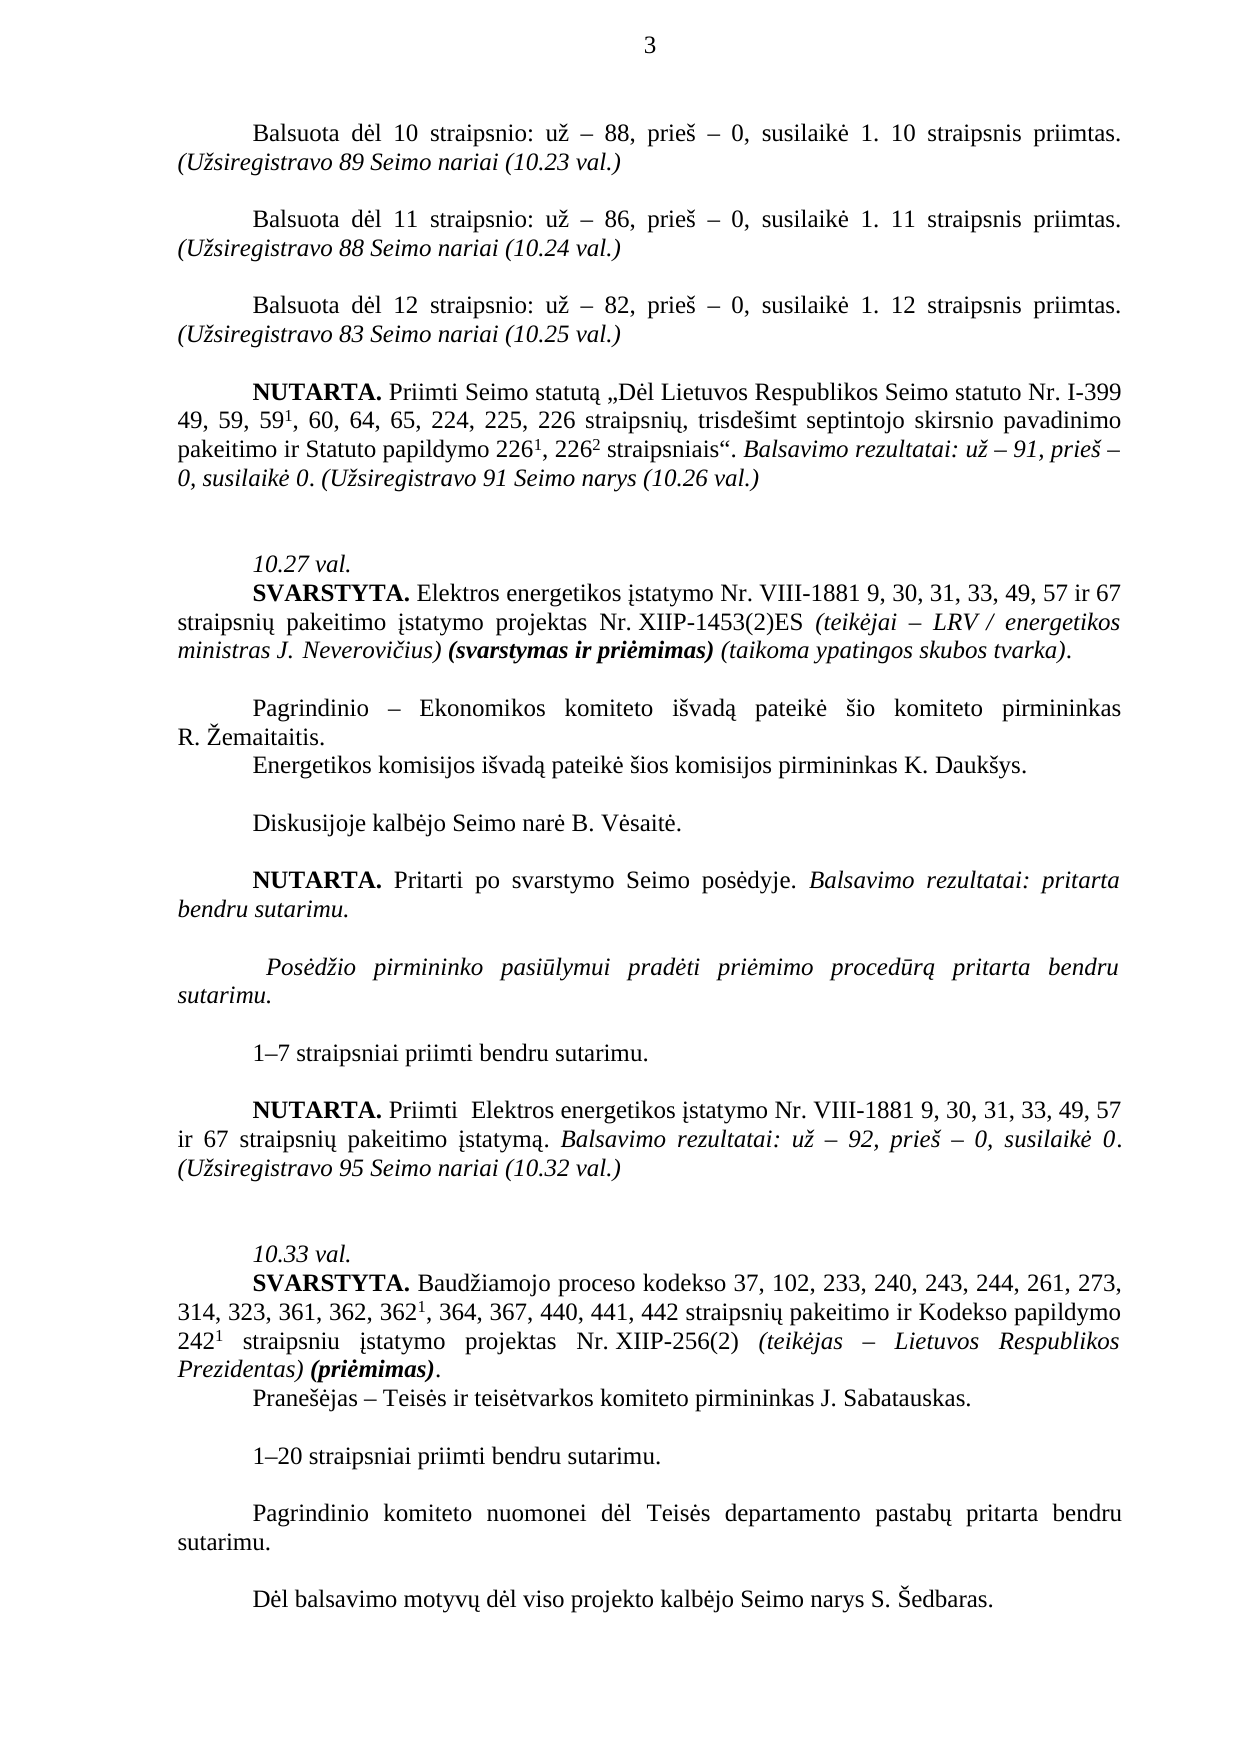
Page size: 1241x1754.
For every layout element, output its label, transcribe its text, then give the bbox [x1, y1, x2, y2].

text 1–20 straipsniai priimti bendru sutarimu. [177, 1441, 1122, 1469]
text SVARSTYTA. Baudžiamojo proceso kodekso 37, 102, 233, 240, 243, 244, 261, 273, 314, 323, 361, 362, 3621, 364, 367, 440, 441, 442 straipsnių pakeitimo ir Kodekso papildymo 2421 straipsniu įstatymo projektas Nr. XIIP-256(2) (teikėjas – Lietuvos Respublikos Prezidentas) (priėmimas). [177, 1268, 1122, 1383]
text 10.27 val. [177, 549, 1122, 578]
text Pagrindinio komiteto nuomonei dėl Teisės departamento pastabų pritarta bendru sutarimu. [177, 1498, 1122, 1556]
text Balsuota dėl 12 straipsnio: už – 82, prieš – 0, susilaikė 1. 12 straipsnis priimtas. (Užsiregistravo 83 Seimo nariai (10.25 val.) [177, 291, 1122, 348]
text Balsuota dėl 10 straipsnio: už – 88, prieš – 0, susilaikė 1. 10 straipsnis priimtas. (Užsiregistravo 89 Seimo nariai (10.23 val.) [177, 118, 1122, 176]
text Energetikos komisijos išvadą pateikė šios komisijos pirmininkas K. Daukšys. [177, 751, 1122, 779]
text NUTARTA. Priimti Elektros energetikos įstatymo Nr. VIII-1881 9, 30, 31, 33, 49, 57 ir 67 straipsnių pakeitimo įstatymą. Balsavimo rezultatai: už – 92, prieš – 0, susilaikė 0. (Užsiregistravo 95 Seimo nariai (10.32 val.) [177, 1096, 1122, 1182]
text Pagrindinio – Ekonomikos komiteto išvadą pateikė šio komiteto pirmininkas R. Žemaitaitis. [177, 693, 1122, 751]
text Dėl balsavimo motyvų dėl viso projekto kalbėjo Seimo narys S. Šedbaras. [177, 1584, 1122, 1613]
text Posėdžio pirmininko pasiūlymui pradėti priėmimo procedūrą pritarta bendru sutarimu. [177, 952, 1122, 1009]
text Diskusijoje kalbėjo Seimo narė B. Vėsaitė. [177, 808, 1122, 837]
text Pranešėjas – Teisės ir teisėtvarkos komiteto pirmininkas J. Sabatauskas. [177, 1383, 1122, 1412]
text NUTARTA. Priimti Seimo statutą „Dėl Lietuvos Respublikos Seimo statuto Nr. I-399 49, 59, 591, 60, 64, 65, 224, 225, 226 straipsnių, trisdešimt septintojo skirsnio pavadinimo pakeitimo ir Statuto papildymo 2261, 2262 straipsniais“. Balsavimo rezultatai: už – 91, prieš – 0, susilaikė 0. (Užsiregistravo 91 Seimo narys (10.26 val.) [177, 377, 1122, 492]
text 10.33 val. [177, 1239, 1122, 1268]
text SVARSTYTA. Elektros energetikos įstatymo Nr. VIII-1881 9, 30, 31, 33, 49, 57 ir 67 straipsnių pakeitimo įstatymo projektas Nr. XIIP-1453(2)ES (teikėjai – LRV / energetikos ministras J. Neverovičius) (svarstymas ir priėmimas) (taikoma ypatingos skubos tvarka). [177, 578, 1122, 664]
text NUTARTA. Pritarti po svarstymo Seimo posėdyje. Balsavimo rezultatai: pritarta bendru sutarimu. [177, 866, 1122, 923]
text 1–7 straipsniai priimti bendru sutarimu. [177, 1038, 1122, 1067]
text Balsuota dėl 11 straipsnio: už – 86, prieš – 0, susilaikė 1. 11 straipsnis priimtas. (Užsiregistravo 88 Seimo nariai (10.24 val.) [177, 204, 1122, 262]
